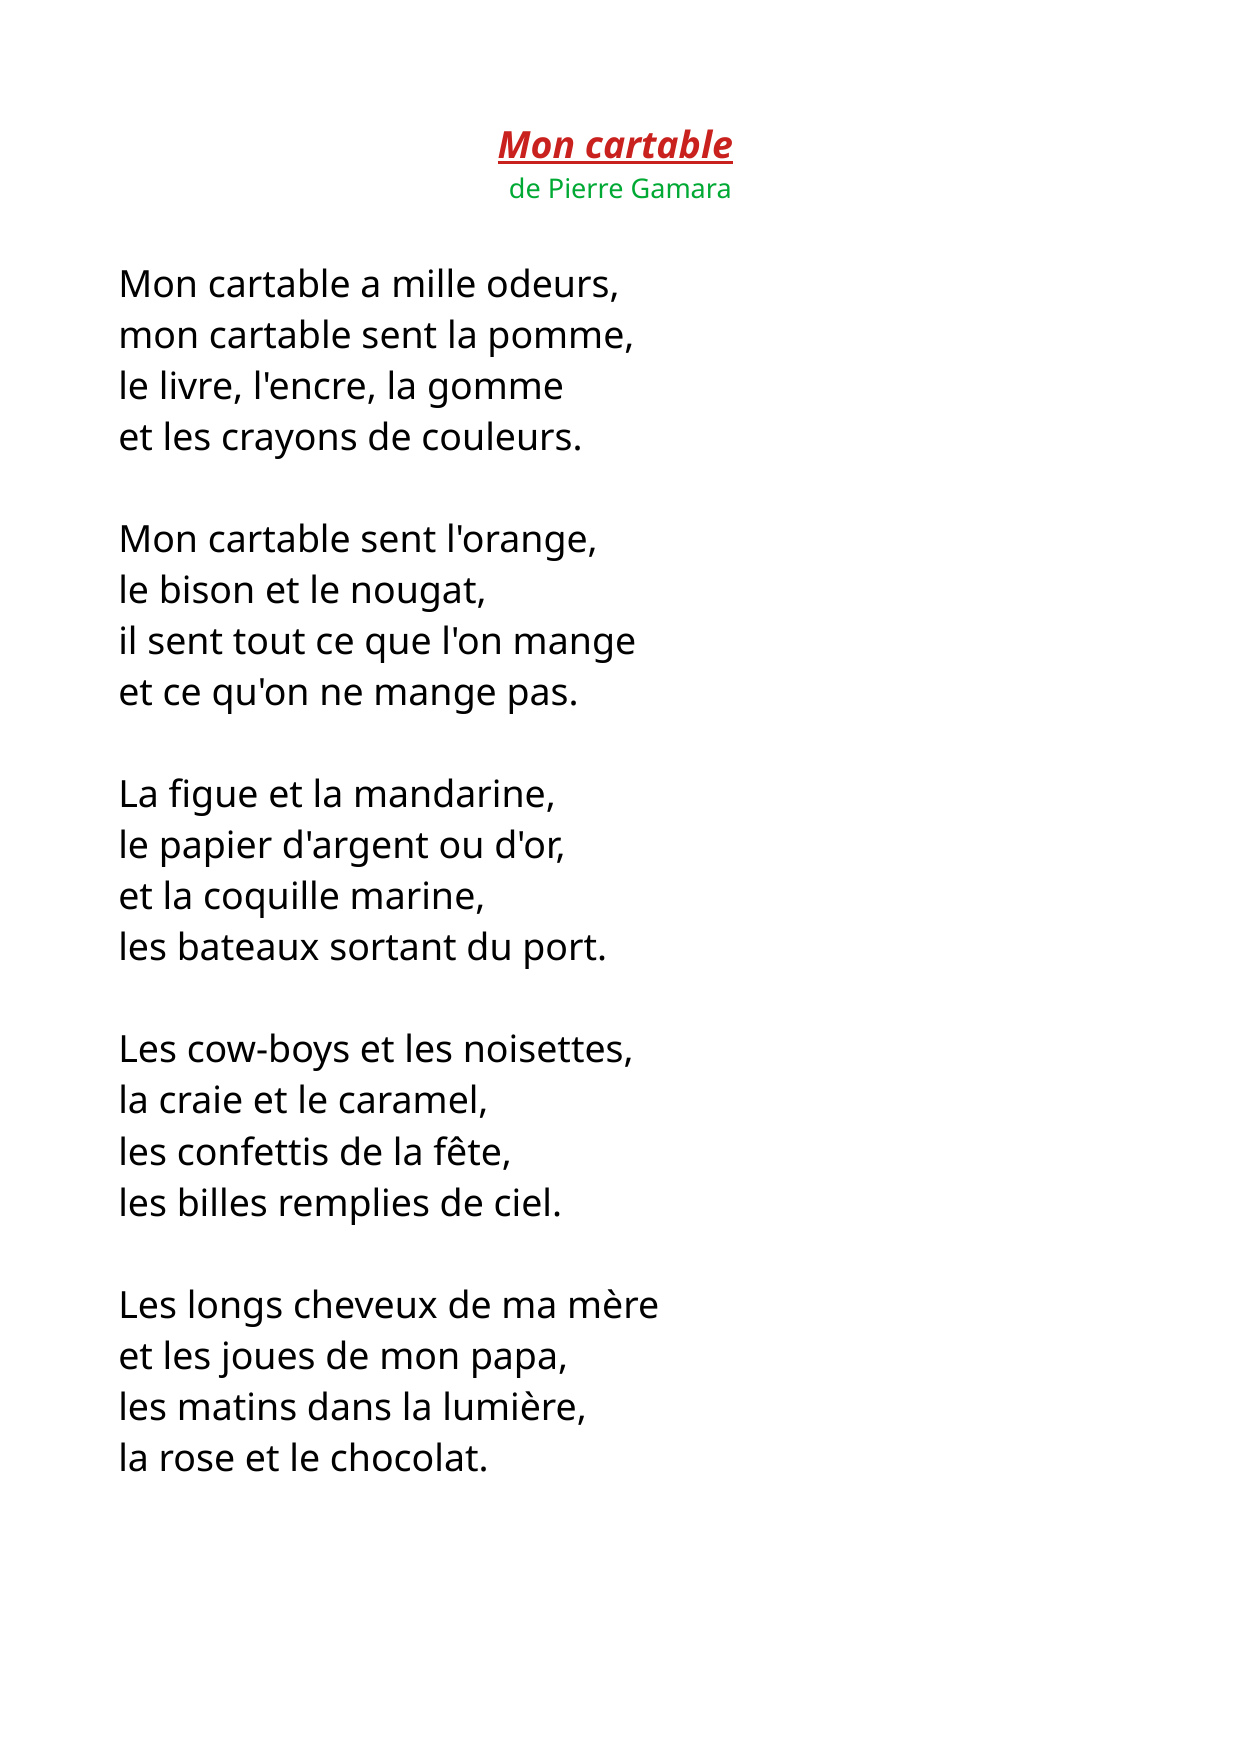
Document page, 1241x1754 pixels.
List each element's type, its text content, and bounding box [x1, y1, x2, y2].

text Mon cartable sent l'orange, [118, 512, 1122, 563]
text il sent tout ce que l'on mange [118, 614, 1122, 665]
text mon cartable sent la pomme, [118, 308, 1122, 359]
text la rose et le chocolat. [118, 1431, 1122, 1482]
text et la coquille marine, [118, 869, 1122, 921]
text et les crayons de couleurs. [118, 410, 1122, 461]
text le papier d'argent ou d'or, [118, 818, 1122, 869]
text La figue et la mandarine, [118, 767, 1122, 818]
text et les joues de mon papa, [118, 1329, 1122, 1380]
text les confettis de la fête, [118, 1125, 1122, 1176]
text les matins dans la lumière, [118, 1380, 1122, 1431]
text le livre, l'encre, la gomme [118, 359, 1122, 410]
text et ce qu'on ne mange pas. [118, 665, 1122, 716]
text de Pierre Gamara [118, 169, 1122, 206]
text Mon cartable a mille odeurs, [118, 257, 1122, 308]
text Mon cartable [118, 118, 1122, 169]
text la craie et le caramel, [118, 1074, 1122, 1125]
text les billes remplies de ciel. [118, 1176, 1122, 1227]
text Les cow-boys et les noisettes, [118, 1023, 1122, 1074]
text Les longs cheveux de ma mère [118, 1278, 1122, 1329]
text les bateaux sortant du port. [118, 921, 1122, 972]
text le bison et le nougat, [118, 563, 1122, 614]
